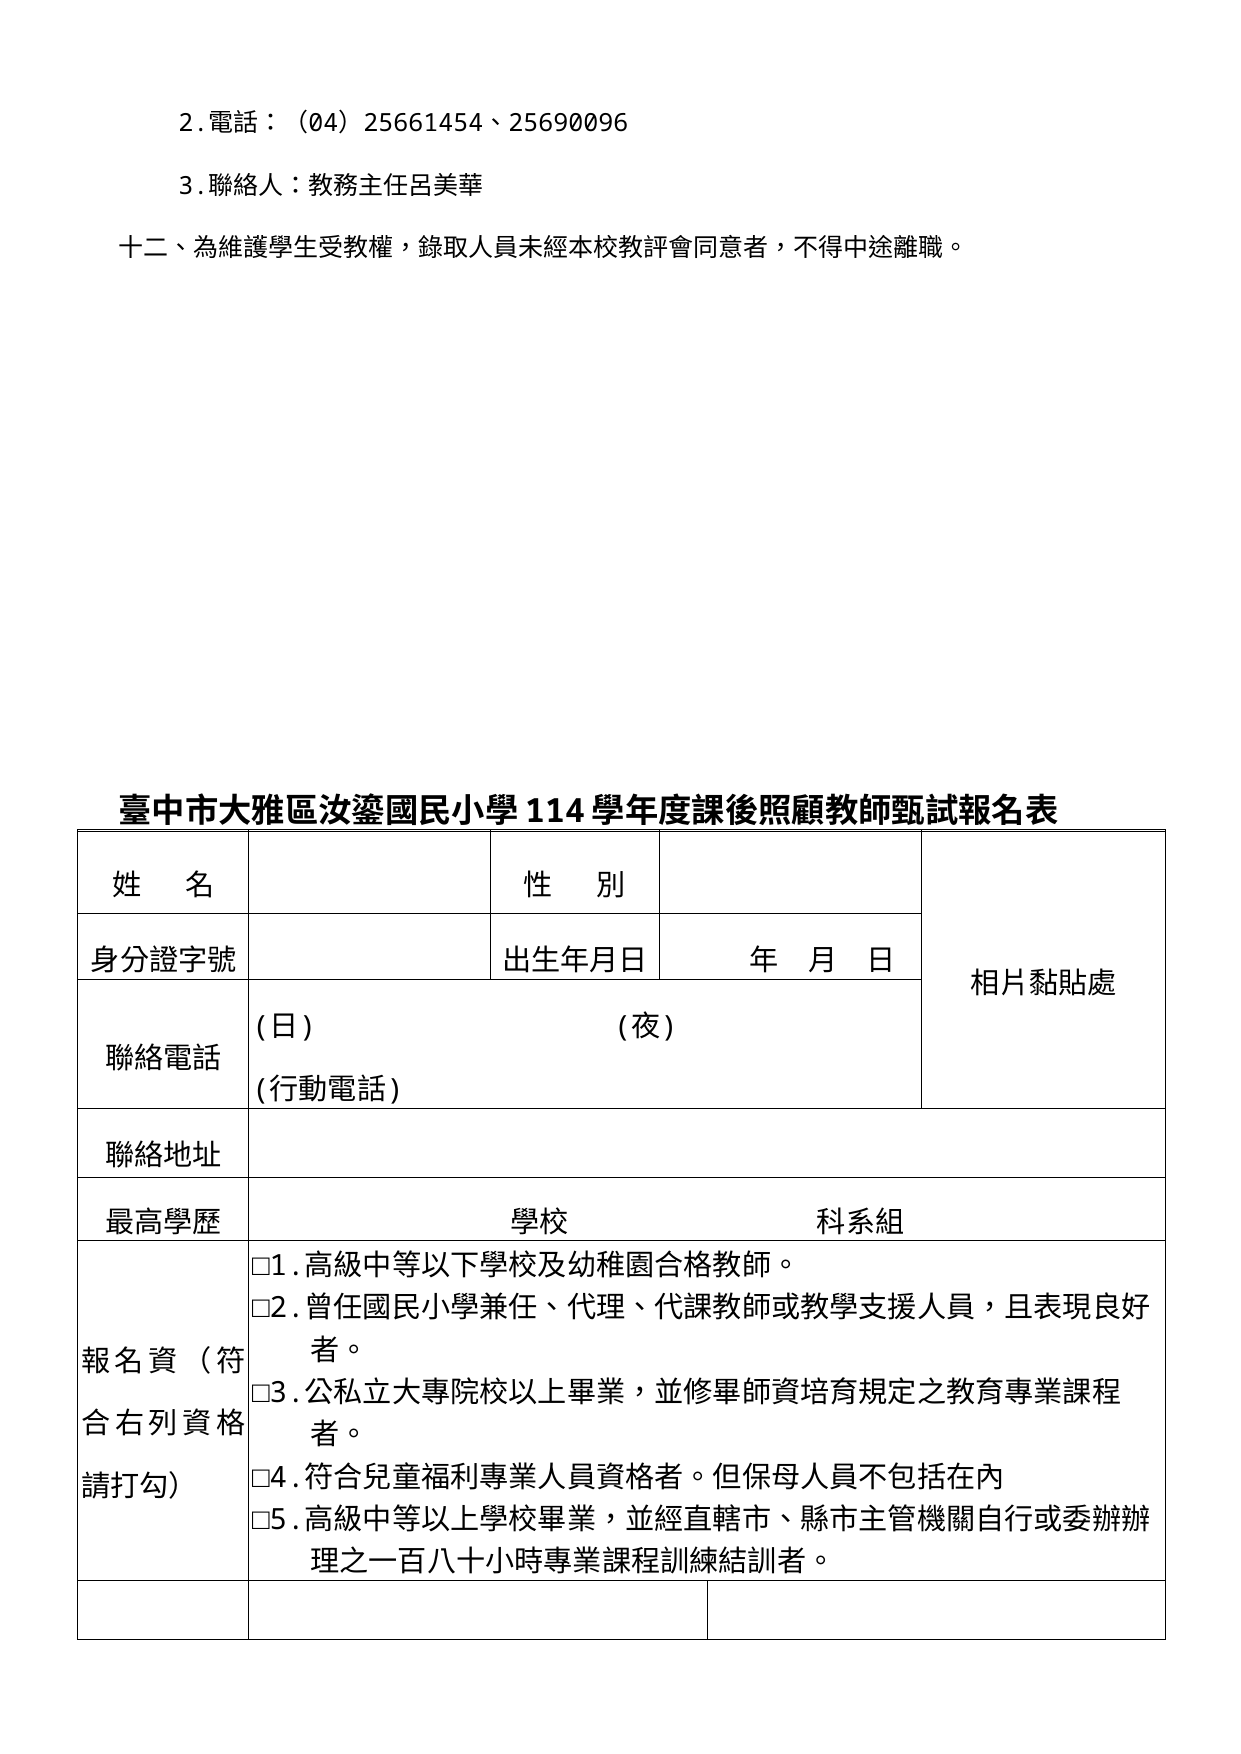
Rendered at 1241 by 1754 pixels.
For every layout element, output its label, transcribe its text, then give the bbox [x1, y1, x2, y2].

table_cell 學校 科系組 [249, 1178, 1165, 1240]
table_header 姓 名 [78, 832, 248, 912]
table_header 性 別 [491, 832, 659, 912]
table_cell [78, 1581, 248, 1639]
text 2.電話：（04）25661454、25690096 [118, 79, 1122, 142]
table_cell [249, 914, 490, 979]
text 3.聯絡人：教務主任呂美華 [118, 142, 1122, 204]
table_cell 最高學歷 [78, 1178, 248, 1240]
text 十二、為維護學生受教權，錄取人員未經本校教評會同意者，不得中途離職。 [118, 204, 1122, 267]
table_header [249, 832, 490, 912]
text 臺中市大雅區汝鎏國民小學114學年度課後照顧教師甄試報名表 [118, 767, 1122, 829]
table_cell 年 月 日 [660, 914, 921, 979]
table_cell □1.高級中等以下學校及幼稚園合格教師。 □2.曾任國民小學兼任、代理、代課教師或教學支援人員，且表現良好者。 □3.公私立大專院校以上畢業，並修畢師資培育規定之教育專業課程者。 □4.符合兒童福利專業人員資格者。但保母人員不包括在內 □5.高級中等以上學校畢業，並經直轄市、縣市主管機關自行或委辦辦理之一百八十小時專業課程訓練結訓者。 [249, 1241, 1165, 1580]
table_cell 身分證字號 [78, 914, 248, 979]
table_cell [249, 1109, 1165, 1177]
table_cell 報名資（符合右列資格請打勾） [78, 1241, 248, 1580]
table_cell 聯絡電話 [78, 980, 248, 1107]
table_header 相片黏貼處 [922, 832, 1165, 1107]
table_cell 出生年月日 [491, 914, 659, 979]
table_header [660, 832, 921, 912]
table_cell [708, 1581, 1165, 1639]
table_cell [249, 1581, 707, 1639]
table_cell (日) (夜) (行動電話) [249, 980, 921, 1107]
table_cell 聯絡地址 [78, 1109, 248, 1177]
